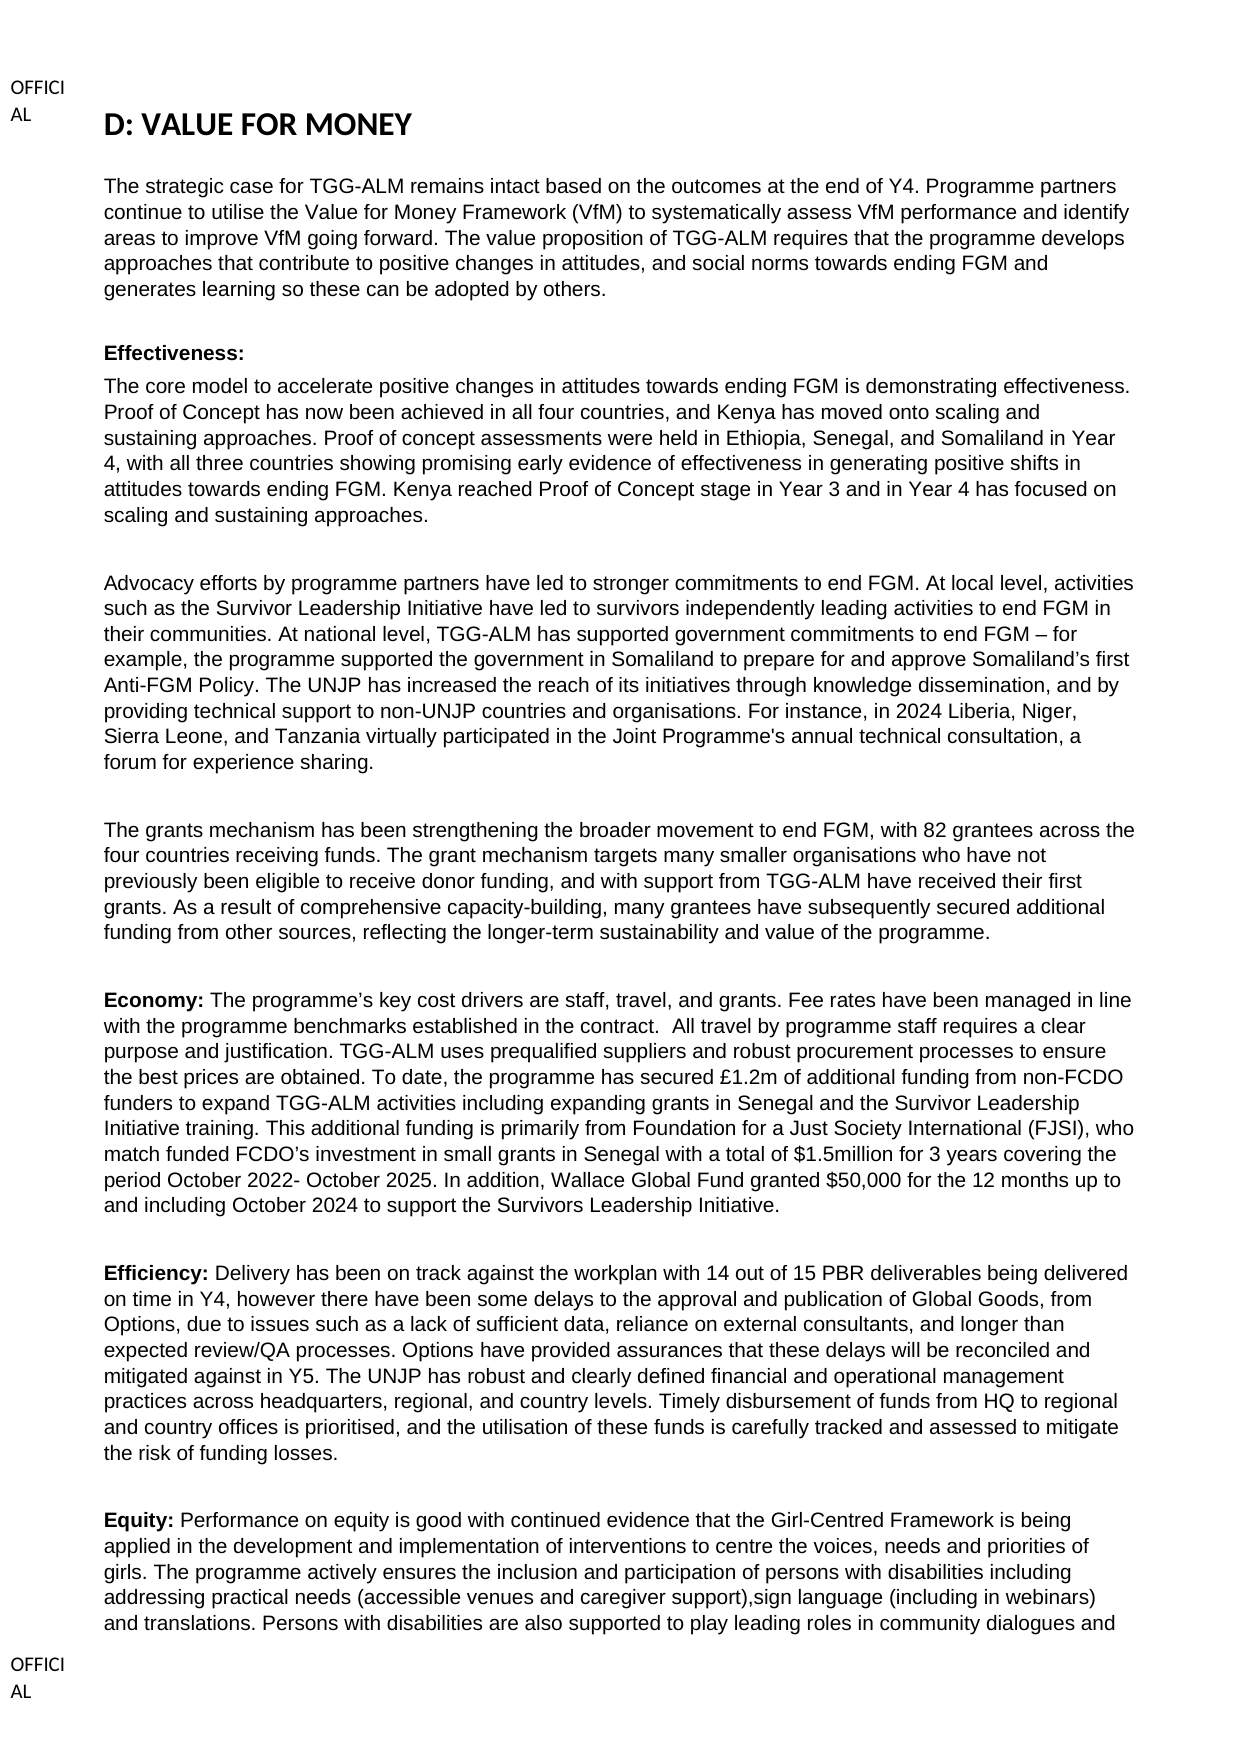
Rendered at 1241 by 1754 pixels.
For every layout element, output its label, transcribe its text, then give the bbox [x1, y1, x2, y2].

subtitle D: VALUE FOR MONEY [103, 102, 1137, 143]
text Advocacy efforts by programme partners have led to stronger commitments to end FGM. At local level, activities such as the Survivor Leadership Initiative have led to survivors independently leading activities to end FGM in their communities. At national level, TGG-ALM has supported government commitments to end FGM – for example, the programme supported the government in Somaliland to prepare for and approve Somaliland’s first Anti-FGM Policy. The UNJP has increased the reach of its initiatives through knowledge dissemination, and by providing technical support to non-UNJP countries and organisations. For instance, in 2024 Liberia, Niger, Sierra Leone, and Tanzania virtually participated in the Joint Programme's annual technical consultation, a forum for experience sharing. [103, 570, 1137, 774]
text The core model to accelerate positive changes in attitudes towards ending FGM is demonstrating effectiveness. Proof of Concept has now been achieved in all four countries, and Kenya has moved onto scaling and sustaining approaches. Proof of concept assessments were held in Ethiopia, Senegal, and Somaliland in Year 4, with all three countries showing promising early evidence of effectiveness in generating positive shifts in attitudes towards ending FGM. Kenya reached Proof of Concept stage in Year 3 and in Year 4 has focused on scaling and sustaining approaches. [103, 374, 1137, 526]
text Economy: The programme’s key cost drivers are staff, travel, and grants. Fee rates have been managed in line with the programme benchmarks established in the contract. All travel by programme staff requires a clear purpose and justification. TGG-ALM uses prequalified suppliers and robust procurement processes to ensure the best prices are obtained. To date, the programme has secured £1.2m of additional funding from non-FCDO funders to expand TGG-ALM activities including expanding grants in Senegal and the Survivor Leadership Initiative training. This additional funding is primarily from Foundation for a Just Society International (FJSI), who match funded FCDO’s investment in small grants in Senegal with a total of $1.5million for 3 years covering the period October 2022- October 2025. In addition, Wallace Global Fund granted $50,000 for the 12 months up to and including October 2024 to support the Survivors Leadership Initiative. [103, 988, 1137, 1217]
text The grants mechanism has been strengthening the broader movement to end FGM, with 82 grantees across the four countries receiving funds. The grant mechanism targets many smaller organisations who have not previously been eligible to receive donor funding, and with support from TGG-ALM have received their first grants. As a result of comprehensive capacity-building, many grantees have subsequently secured additional funding from other sources, reflecting the longer-term sustainability and value of the programme. [103, 818, 1137, 944]
text Efficiency: Delivery has been on track against the workplan with 14 out of 15 PBR deliverables being delivered on time in Y4, however there have been some delays to the approval and publication of Global Goods, from Options, due to issues such as a lack of sufficient data, reliance on external consultants, and longer than expected review/QA processes. Options have provided assurances that these delays will be reconciled and mitigated against in Y5. The UNJP has robust and clearly defined financial and operational management practices across headquarters, regional, and country levels. Timely disbursement of funds from HQ to regional and country offices is prioritised, and the utilisation of these funds is carefully tracked and assessed to mitigate the risk of funding losses. [103, 1261, 1137, 1464]
text Equity: Performance on equity is good with continued evidence that the Girl-Centred Framework is being applied in the development and implementation of interventions to centre the voices, needs and priorities of girls. The programme actively ensures the inclusion and participation of persons with disabilities including addressing practical needs (accessible venues and caregiver support),sign language (including in webinars) and translations. Persons with disabilities are also supported to play leading roles in community dialogues and [103, 1508, 1137, 1635]
text The strategic case for TGG-ALM remains intact based on the outcomes at the end of Y4. Programme partners continue to utilise the Value for Money Framework (VfM) to systematically assess VfM performance and identify areas to improve VfM going forward. The value proposition of TGG-ALM requires that the programme develops approaches that contribute to positive changes in attitudes, and social norms towards ending FGM and generates learning so these can be adopted by others. [103, 174, 1137, 301]
text Effectiveness: [103, 340, 1137, 364]
